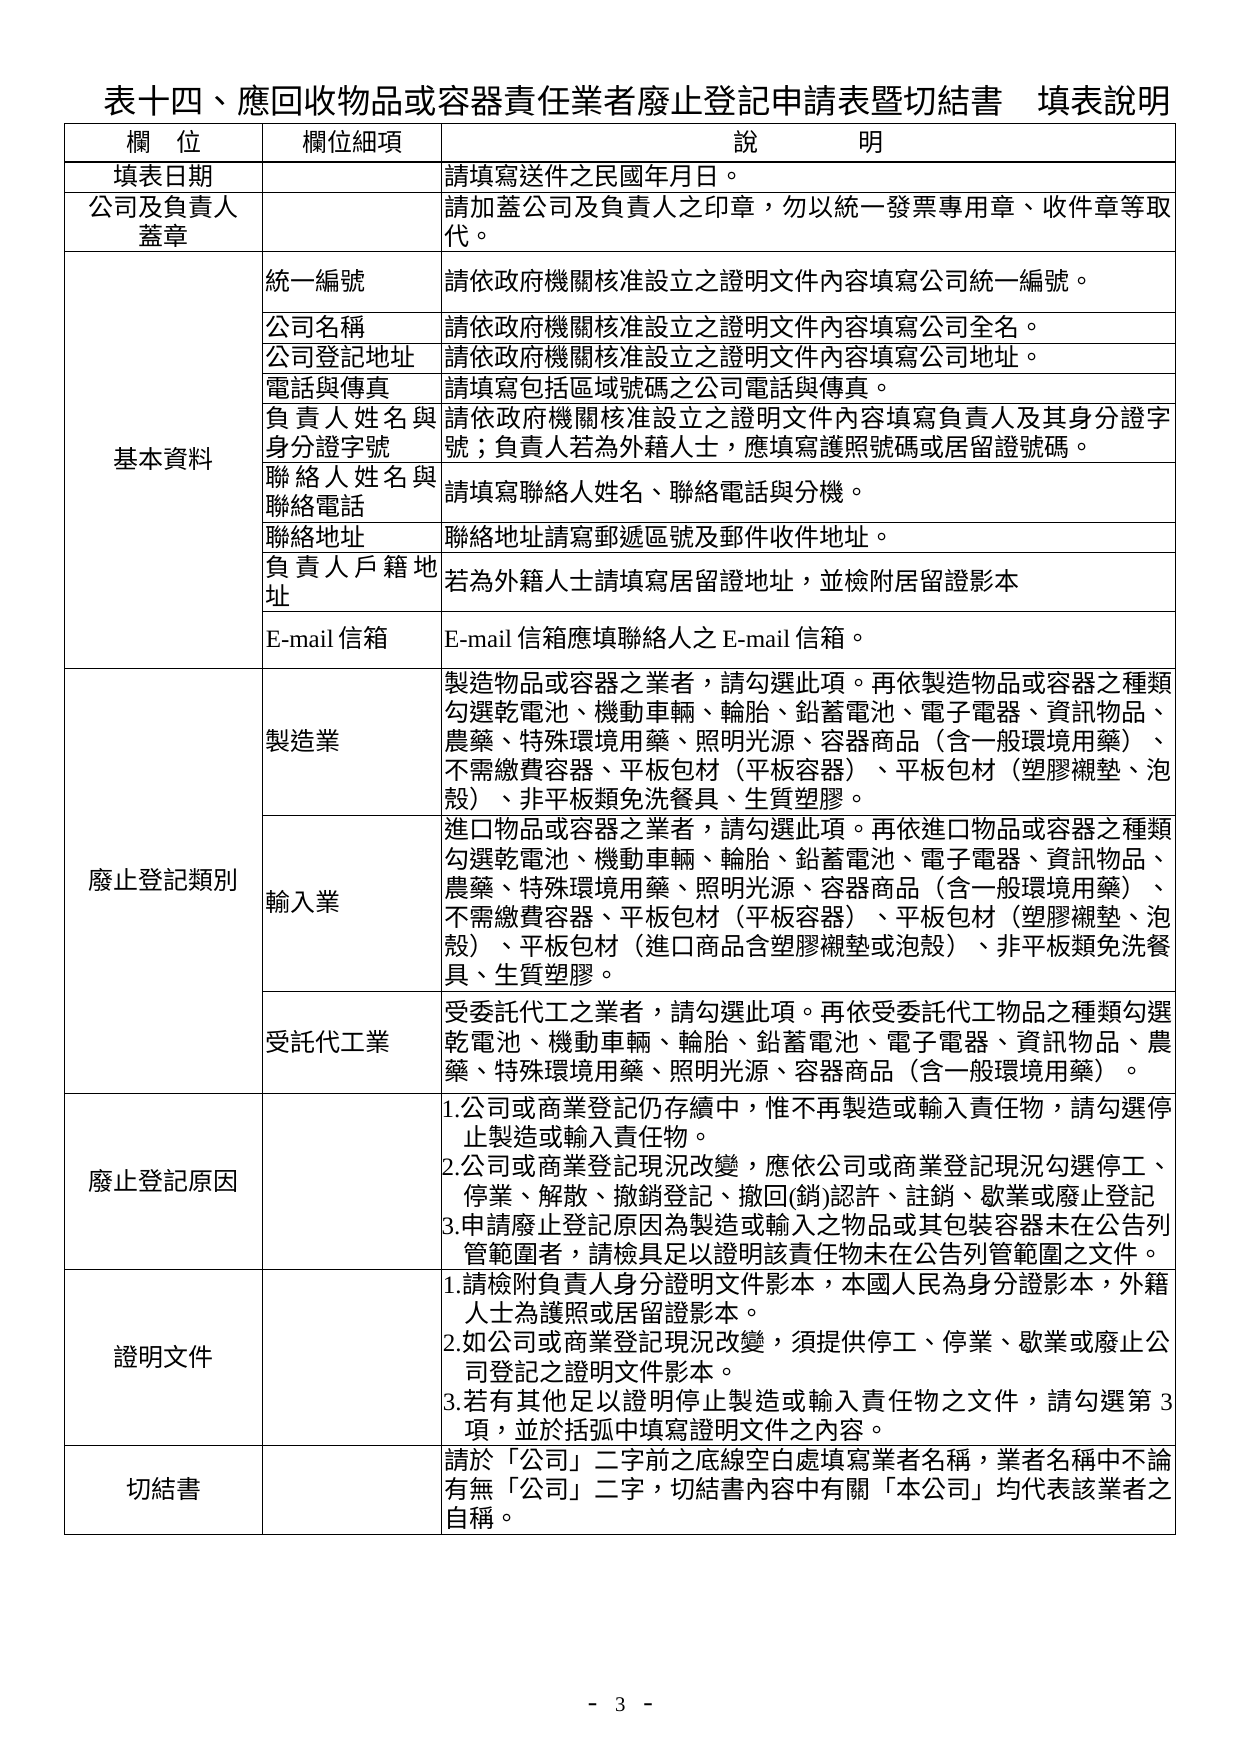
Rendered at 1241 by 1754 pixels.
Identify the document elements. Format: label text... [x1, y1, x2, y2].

table_header 說 明 [442, 124, 1175, 161]
table_cell 負責人姓名與身分證字號 [263, 404, 441, 462]
table_cell 負責人戶籍地址 [263, 553, 441, 611]
table_cell 請依政府機關核准設立之證明文件內容填寫公司全名。 [442, 313, 1175, 342]
table_cell [263, 193, 441, 251]
table_cell [263, 1094, 441, 1269]
table_cell 進口物品或容器之業者，請勾選此項。再依進口物品或容器之種類勾選乾電池、機動車輛、輪胎、鉛蓄電池、電子電器、資訊物品、農藥、特殊環境用藥、照明光源、容器商品（含一般環境用藥）、不需繳費容器、平板包材（平板容器）、平板包材（塑膠襯墊、泡殼）、平板包材（進口商品含塑膠襯墊或泡殼）、非平板類免洗餐具、生質塑膠。 [442, 816, 1175, 991]
table_cell 聯絡地址 [263, 523, 441, 552]
table_cell 1.請檢附負責人身分證明文件影本，本國人民為身分證影本，外籍人士為護照或居留證影本。 2.如公司或商業登記現況改變，須提供停工、停業、歇業或廢止公司登記之證明文件影本。 3.若有其他足以證明停止製造或輸入責任物之文件，請勾選第3項，並於括弧中填寫證明文件之內容。 [442, 1270, 1175, 1445]
table_cell 若為外籍人士請填寫居留證地址，並檢附居留證影本 [442, 553, 1175, 611]
table_cell 證明文件 [65, 1270, 262, 1445]
table_cell 請依政府機關核准設立之證明文件內容填寫負責人及其身分證字號；負責人若為外藉人士，應填寫護照號碼或居留證號碼。 [442, 404, 1175, 462]
table_cell 製造物品或容器之業者，請勾選此項。再依製造物品或容器之種類勾選乾電池、機動車輛、輪胎、鉛蓄電池、電子電器、資訊物品、農藥、特殊環境用藥、照明光源、容器商品（含一般環境用藥）、不需繳費容器、平板包材（平板容器）、平板包材（塑膠襯墊、泡殼）、非平板類免洗餐具、生質塑膠。 [442, 669, 1175, 814]
table_header 欄位細項 [263, 124, 441, 161]
table_cell 廢止登記原因 [65, 1094, 262, 1269]
table_cell 製造業 [263, 669, 441, 814]
table_cell 請填寫送件之民國年月日。 [442, 163, 1175, 192]
table_cell [263, 1446, 441, 1534]
table_cell 廢止登記類別 [65, 669, 262, 1093]
table_cell 請加蓋公司及負責人之印章，勿以統一發票專用章、收件章等取代。 [442, 193, 1175, 251]
table_cell 填表日期 [65, 163, 262, 192]
table_cell [263, 1270, 441, 1445]
table_cell 請依政府機關核准設立之證明文件內容填寫公司地址。 [442, 344, 1175, 373]
table_cell 公司及負責人蓋章 [65, 193, 262, 251]
table_cell 請依政府機關核准設立之證明文件內容填寫公司統一編號。 [442, 252, 1175, 312]
table_cell 受託代工業 [263, 992, 441, 1093]
table_cell 電話與傳真 [263, 374, 441, 403]
table_cell 受委託代工之業者，請勾選此項。再依受委託代工物品之種類勾選乾電池、機動車輛、輪胎、鉛蓄電池、電子電器、資訊物品、農藥、特殊環境用藥、照明光源、容器商品（含一般環境用藥）。 [442, 992, 1175, 1093]
table_cell 聯絡人姓名與聯絡電話 [263, 463, 441, 522]
text 表十四、應回收物品或容器責任業者廢止登記申請表暨切結書 填表說明 [103, 75, 1239, 123]
table_cell 請填寫聯絡人姓名、聯絡電話與分機。 [442, 463, 1175, 522]
table_cell [263, 163, 441, 192]
table_cell 聯絡地址請寫郵遞區號及郵件收件地址。 [442, 523, 1175, 552]
table_cell 公司名稱 [263, 313, 441, 342]
table_cell 1.公司或商業登記仍存續中，惟不再製造或輸入責任物，請勾選停止製造或輸入責任物。 2.公司或商業登記現況改變，應依公司或商業登記現況勾選停工、停業、解散、撤銷登記、撤回(銷)認許、註銷、歇業或廢止登記 3.申請廢止登記原因為製造或輸入之物品或其包裝容器未在公告列管範圍者，請檢具足以證明該責任物未在公告列管範圍之文件。 [442, 1094, 1175, 1269]
table_cell 統一編號 [263, 252, 441, 312]
table_cell 輸入業 [263, 816, 441, 991]
table_cell E-mail信箱 [263, 612, 441, 668]
table_header 欄 位 [65, 124, 262, 161]
table_cell 切結書 [65, 1446, 262, 1534]
table_cell E-mail信箱應填聯絡人之E-mail信箱。 [442, 612, 1175, 668]
table_cell 請於「公司」二字前之底線空白處填寫業者名稱，業者名稱中不論有無「公司」二字，切結書內容中有關「本公司」均代表該業者之自稱。 [442, 1446, 1175, 1534]
table_cell 基本資料 [65, 252, 262, 668]
table_cell 公司登記地址 [263, 344, 441, 373]
table_cell 請填寫包括區域號碼之公司電話與傳真。 [442, 374, 1175, 403]
